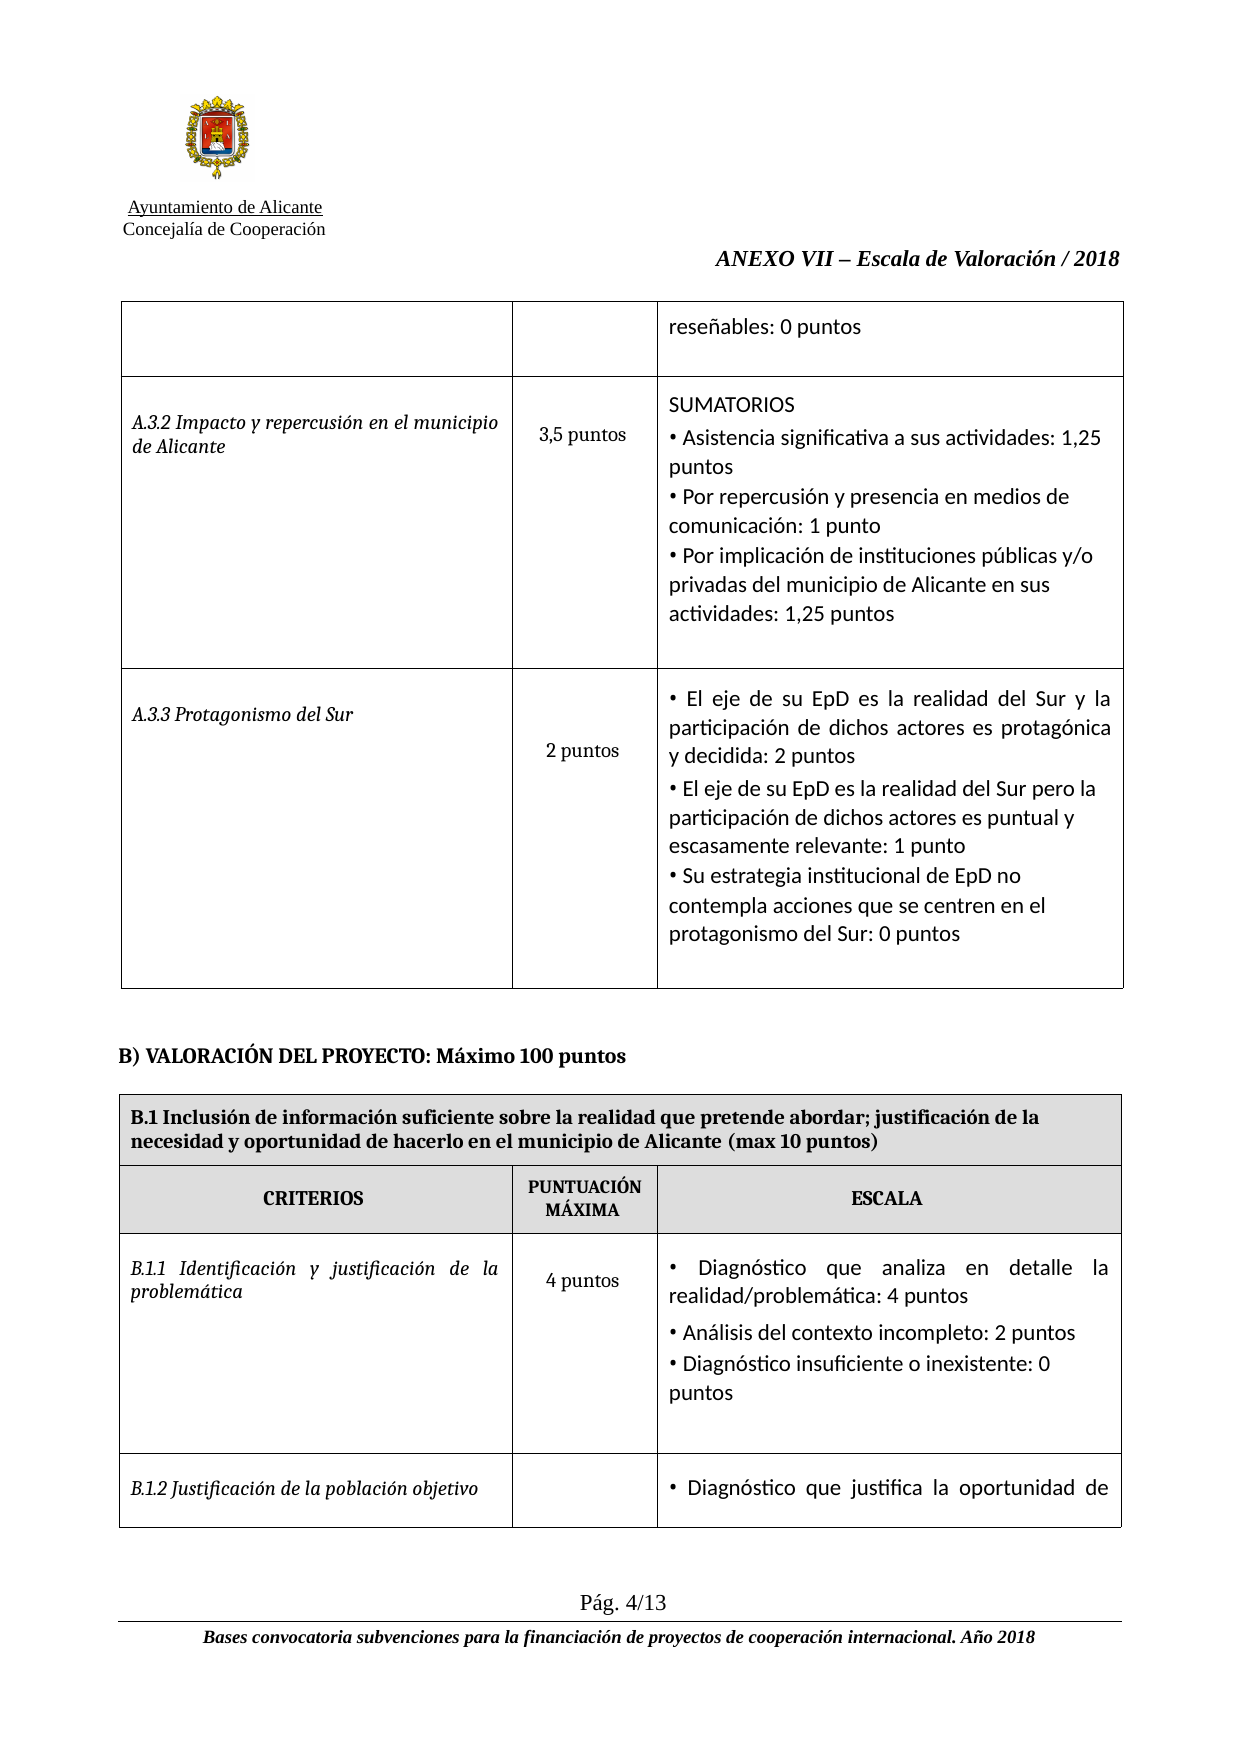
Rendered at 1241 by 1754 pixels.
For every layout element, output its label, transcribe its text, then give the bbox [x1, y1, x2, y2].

table_cell SUMATORIOS • Asistencia significativa a sus actividades: 1,25 puntos • Por repercusión y presencia en medios de comunicación: 1 punto • Por implicación de instituciones públicas y/o privadas del municipio de Alicante en sus actividades: 1,25 puntos [658, 377, 1123, 668]
table_cell B.1.1 Identificación y justificación de la problemática [120, 1234, 512, 1453]
table_cell [122, 302, 512, 376]
table_cell [513, 1454, 657, 1527]
table_header B.1 Inclusión de información suficiente sobre la realidad que pretende abordar; justificación de la necesidad y oportunidad de hacerlo en el municipio de Alicante (max 10 puntos) [120, 1095, 1121, 1165]
table_cell reseñables: 0 puntos [658, 302, 1123, 376]
picture [180, 94, 255, 182]
table_cell [513, 302, 657, 376]
table_header PUNTUACIÓN MÁXIMA [513, 1166, 657, 1233]
table_cell • Diagnóstico que justifica la oportunidad de [658, 1454, 1121, 1527]
table_cell B.1.2 Justificación de la población objetivo [120, 1454, 512, 1527]
table_cell A.3.2 Impacto y repercusión en el municipio de Alicante [122, 377, 512, 668]
table_cell 4 puntos [513, 1234, 657, 1453]
table_header ESCALA [658, 1166, 1121, 1233]
table_cell • Diagnóstico que analiza en detalle la realidad/problemática: 4 puntos • Análisis del contexto incompleto: 2 puntos • Diagnóstico insuficiente o inexistente: 0 puntos [658, 1234, 1121, 1453]
table_cell • El eje de su EpD es la realidad del Sur y la participación de dichos actores es protagónica y decidida: 2 puntos • El eje de su EpD es la realidad del Sur pero la participación de dichos actores es puntual y escasamente relevante: 1 punto • Su estrategia institucional de EpD no contempla acciones que se centren en el protagonismo del Sur: 0 puntos [658, 669, 1123, 988]
table_cell 3,5 puntos [513, 377, 657, 668]
table_header CRITERIOS [120, 1166, 512, 1233]
table_cell A.3.3 Protagonismo del Sur [122, 669, 512, 988]
table_cell 2 puntos [513, 669, 657, 988]
text B) VALORACIÓN DEL PROYECTO: Máximo 100 puntos [118, 1044, 1122, 1069]
